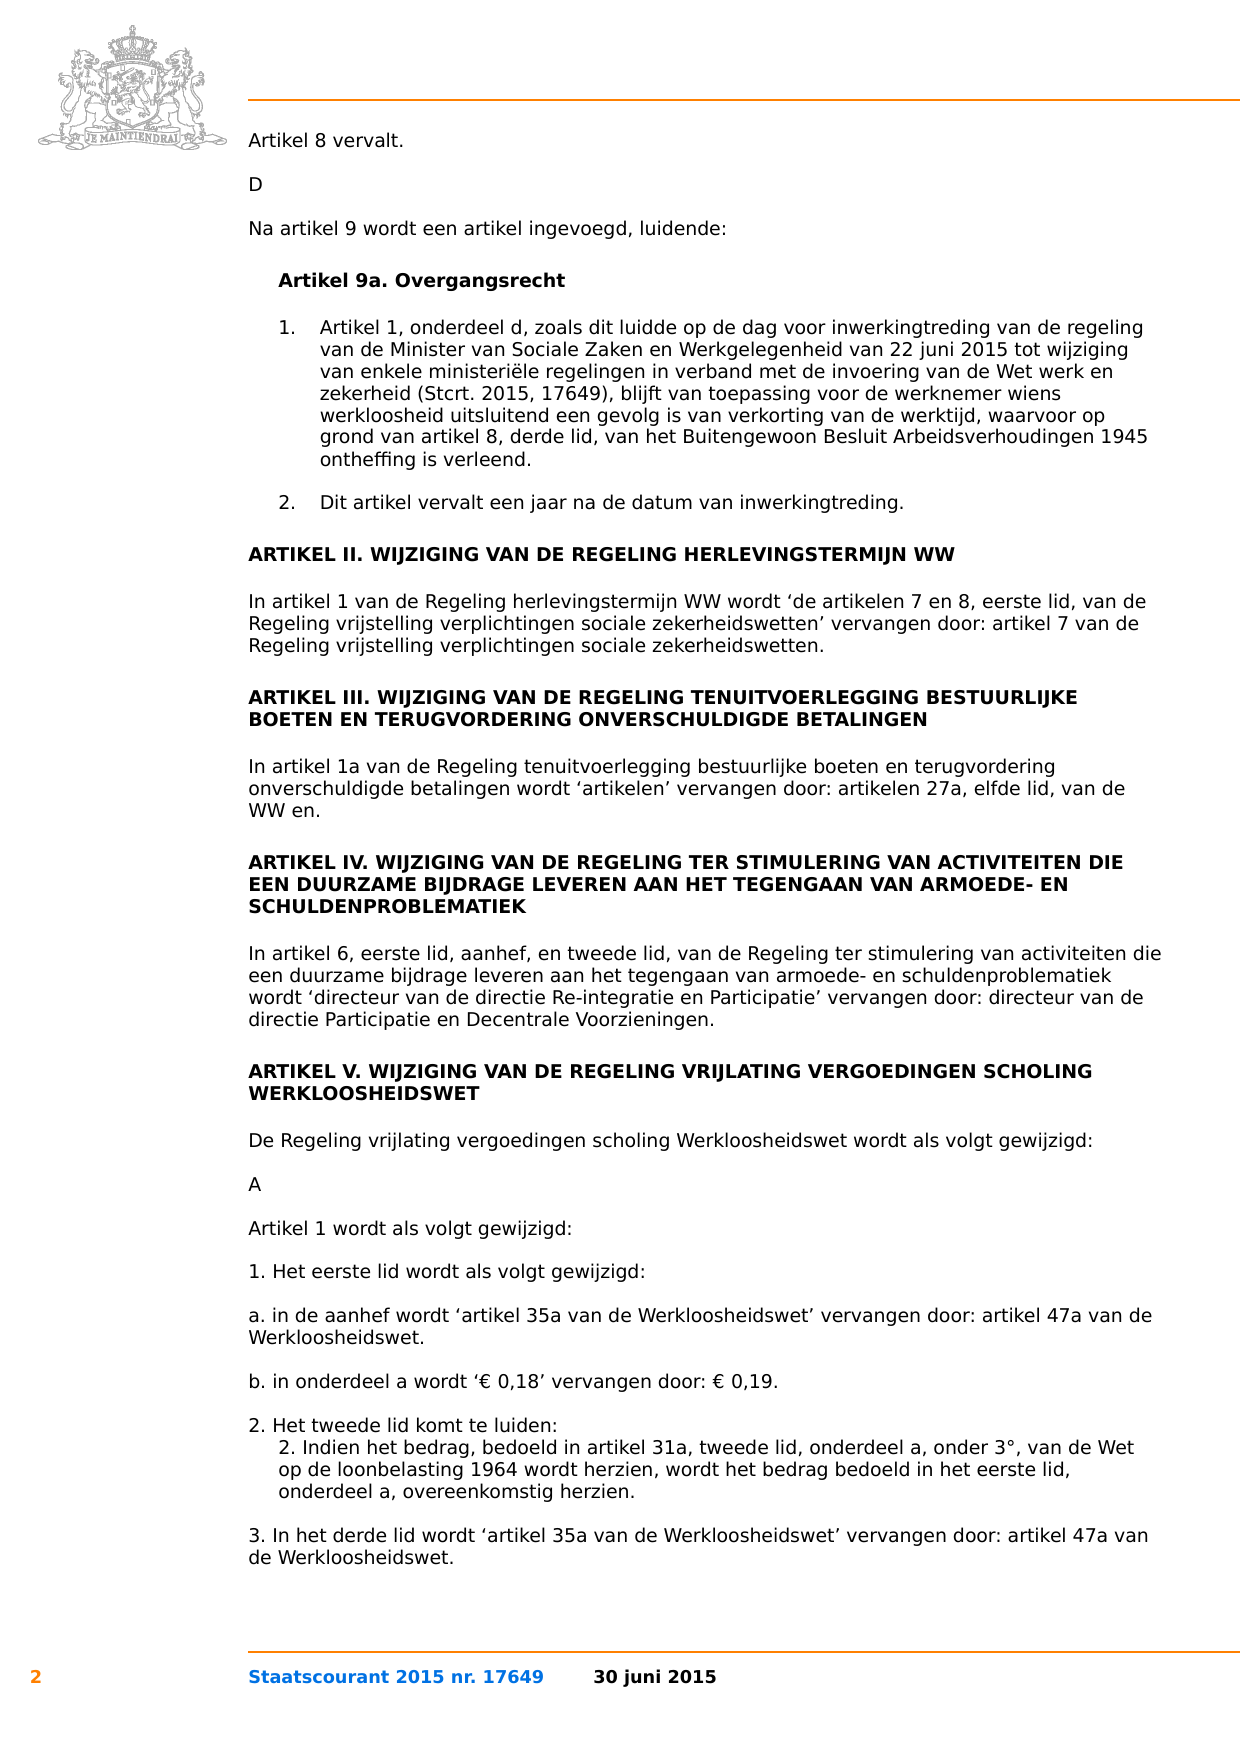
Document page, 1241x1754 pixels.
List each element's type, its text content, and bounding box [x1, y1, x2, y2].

text Artikel 8 vervalt. [248, 130, 1163, 152]
text Na artikel 9 wordt een artikel ingevoegd, luidende: [248, 218, 1163, 239]
text a. in de aanhef wordt ‘artikel 35a van de Werkloosheidswet’ vervangen door: artikel 47a van de Werkloosheidswet. [248, 1305, 1163, 1349]
subtitle Artikel 9a. Overgangsrecht [278, 269, 1163, 292]
text A [248, 1174, 1163, 1196]
text D [248, 174, 1163, 196]
text 1. Artikel 1, onderdeel d, zoals dit luidde op de dag voor inwerkingtreding van de regeling van de Minister van Sociale Zaken en Werkgelegenheid van 22 juni 2015 tot wijziging van enkele ministeriële regelingen in verband met de invoering van de Wet werk en zekerheid (Stcrt. 2015, 17649), blijft van toepassing voor de werknemer wiens werkloosheid uitsluitend een gevolg is van verkorting van de werktijd, waarvoor op grond van artikel 8, derde lid, van het Buitengewoon Besluit Arbeidsverhoudingen 1945 ontheffing is verleend. [278, 317, 1163, 470]
text 2. Dit artikel vervalt een jaar na de datum van inwerkingtreding. [278, 492, 1163, 514]
subtitle ARTIKEL II. WIJZIGING VAN DE REGELING HERLEVINGSTERMIJN WW [248, 544, 1163, 566]
text 3. In het derde lid wordt ‘artikel 35a van de Werkloosheidswet’ vervangen door: artikel 47a van de Werkloosheidswet. [248, 1525, 1163, 1569]
text b. in onderdeel a wordt ‘€ 0,18’ vervangen door: € 0,19. [248, 1371, 1163, 1393]
text In artikel 1a van de Regeling tenuitvoerlegging bestuurlijke boeten en terugvordering onverschuldigde betalingen wordt ‘artikelen’ vervangen door: artikelen 27a, elfde lid, van de WW en. [248, 756, 1163, 822]
subtitle ARTIKEL III. WIJZIGING VAN DE REGELING TENUITVOERLEGGING BESTUURLIJKE BOETEN EN TERUGVORDERING ONVERSCHULDIGDE BETALINGEN [248, 687, 1163, 731]
subtitle ARTIKEL V. WIJZIGING VAN DE REGELING VRIJLATING VERGOEDINGEN SCHOLING WERKLOOSHEIDSWET [248, 1061, 1163, 1105]
text De Regeling vrijlating vergoedingen scholing Werkloosheidswet wordt als volgt gewijzigd: [248, 1130, 1163, 1152]
text 2. Indien het bedrag, bedoeld in artikel 31a, tweede lid, onderdeel a, onder 3°, van de Wet op de loonbelasting 1964 wordt herzien, wordt het bedrag bedoeld in het eerste lid, onderdeel a, overeenkomstig herzien. [278, 1437, 1163, 1503]
text Artikel 1 wordt als volgt gewijzigd: [248, 1218, 1163, 1239]
text In artikel 1 van de Regeling herlevingstermijn WW wordt ‘de artikelen 7 en 8, eerste lid, van de Regeling vrijstelling verplichtingen sociale zekerheidswetten’ vervangen door: artikel 7 van de Regeling vrijstelling verplichtingen sociale zekerheidswetten. [248, 591, 1163, 657]
picture [38, 25, 227, 150]
subtitle ARTIKEL IV. WIJZIGING VAN DE REGELING TER STIMULERING VAN ACTIVITEITEN DIE EEN DUURZAME BIJDRAGE LEVEREN AAN HET TEGENGAAN VAN ARMOEDE- EN SCHULDENPROBLEMATIEK [248, 852, 1163, 918]
text 1. Het eerste lid wordt als volgt gewijzigd: [248, 1261, 1163, 1283]
text 2. Het tweede lid komt te luiden: [248, 1415, 1163, 1437]
text In artikel 6, eerste lid, aanhef, en tweede lid, van de Regeling ter stimulering van activiteiten die een duurzame bijdrage leveren aan het tegengaan van armoede- en schuldenproblematiek wordt ‘directeur van de directie Re-integratie en Participatie’ vervangen door: directeur van de directie Participatie en Decentrale Voorzieningen. [248, 943, 1163, 1031]
